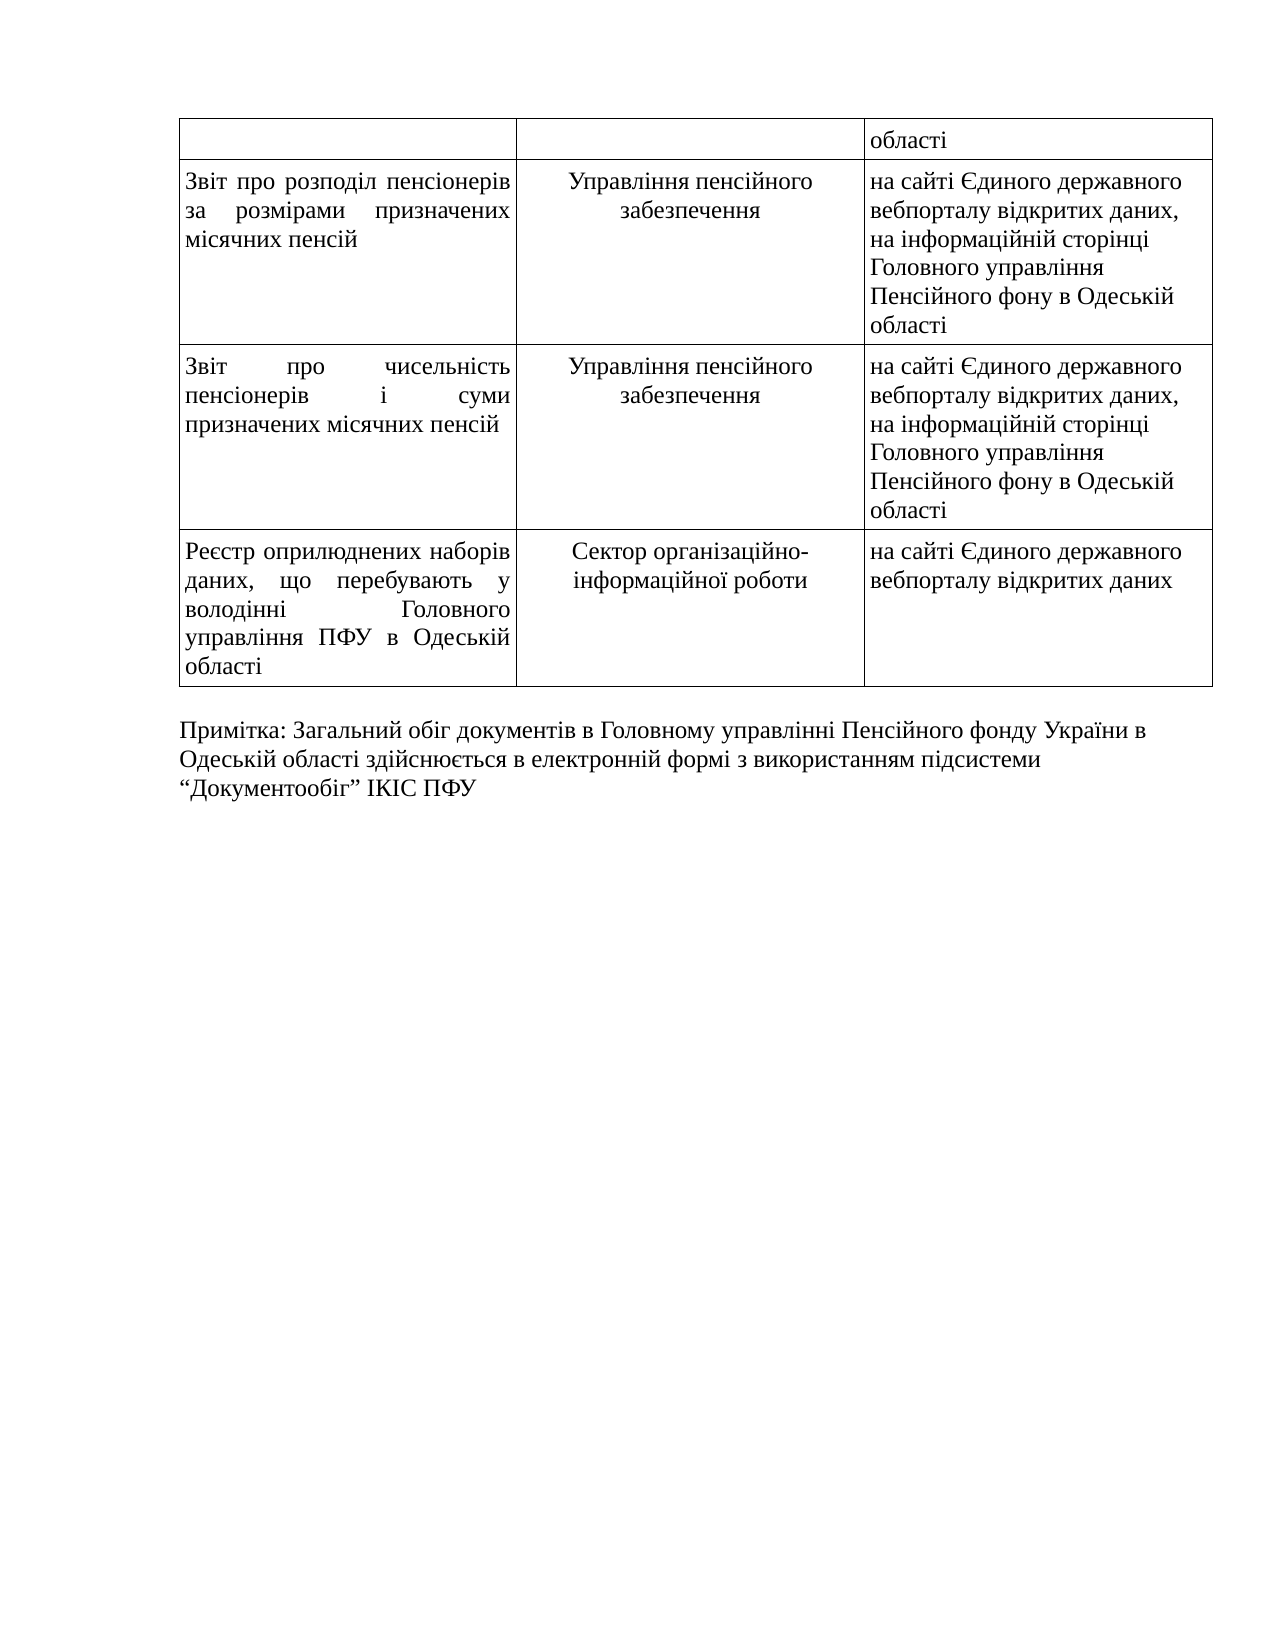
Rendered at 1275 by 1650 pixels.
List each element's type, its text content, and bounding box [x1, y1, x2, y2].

table_cell Управління пенсійного забезпечення [517, 160, 864, 344]
table_cell на сайті Єдиного державного вебпорталу відкритих даних, на інформаційній сторінці Головного управління Пенсійного фону в Одеській області [865, 345, 1212, 529]
text Примітка: Загальний обіг документів в Головному управлінні Пенсійного фонду України в Одеській області здійснюється в електронній формі з використанням підсистеми “Документообіг” ІКІС ПФУ [179, 715, 1212, 802]
table_cell на сайті Єдиного державного вебпорталу відкритих даних [865, 530, 1212, 686]
table_cell області [865, 119, 1212, 159]
table_cell Сектор організаційно-інформаційної роботи [517, 530, 864, 686]
table_cell Реєстр оприлюднених наборів даних, що перебувають у володінні Головного управління ПФУ в Одеській області [180, 530, 516, 686]
table_cell Звіт про чисельність пенсіонерів і суми призначених місячних пенсій [180, 345, 516, 529]
table_cell Звіт про розподіл пенсіонерів за розмірами призначених місячних пенсій [180, 160, 516, 344]
table_cell на сайті Єдиного державного вебпорталу відкритих даних, на інформаційній сторінці Головного управління Пенсійного фону в Одеській області [865, 160, 1212, 344]
table_cell [180, 119, 516, 159]
table_cell [517, 119, 864, 159]
table_cell Управління пенсійного забезпечення [517, 345, 864, 529]
